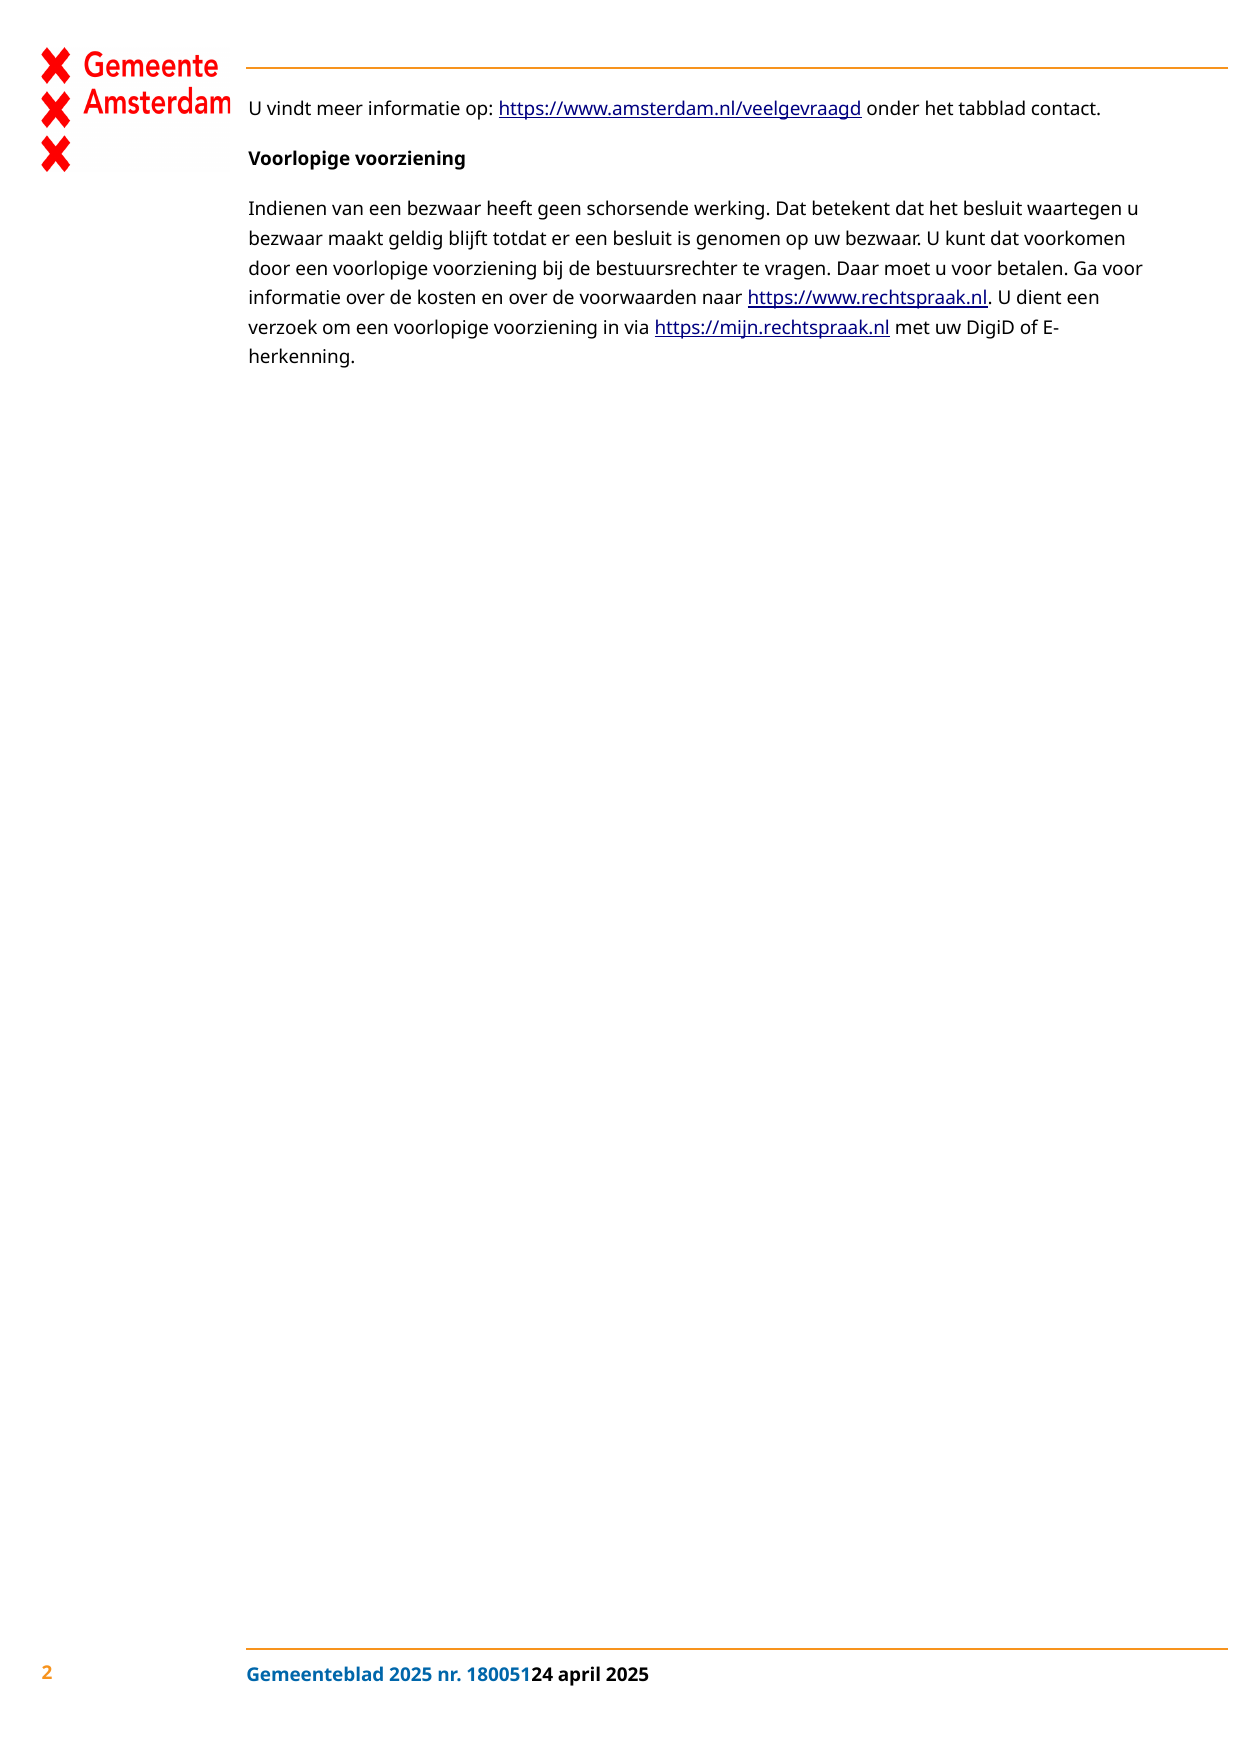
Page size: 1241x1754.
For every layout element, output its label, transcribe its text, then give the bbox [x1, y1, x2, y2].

text Voorlopige voorziening [248, 145, 1152, 171]
text U vindt meer informatie op: https://www.amsterdam.nl/veelgevraagd onder het tabblad contact. [248, 95, 1152, 121]
text Indienen van een bezwaar heeft geen schorsende werking. Dat betekent dat het besluit waartegen u bezwaar maakt geldig blijft totdat er een besluit is genomen op uw bezwaar. U kunt dat voorkomen door een voorlopige voorziening bij de bestuursrechter te vragen. Daar moet u voor betalen. Ga voor informatie over de kosten en over de voorwaarden naar https://www.rechtspraak.nl. U dient een verzoek om een voorlopige voorziening in via https://mijn.rechtspraak.nl met uw DigiD of E-herkenning. [248, 196, 1152, 369]
picture [41, 47, 231, 172]
